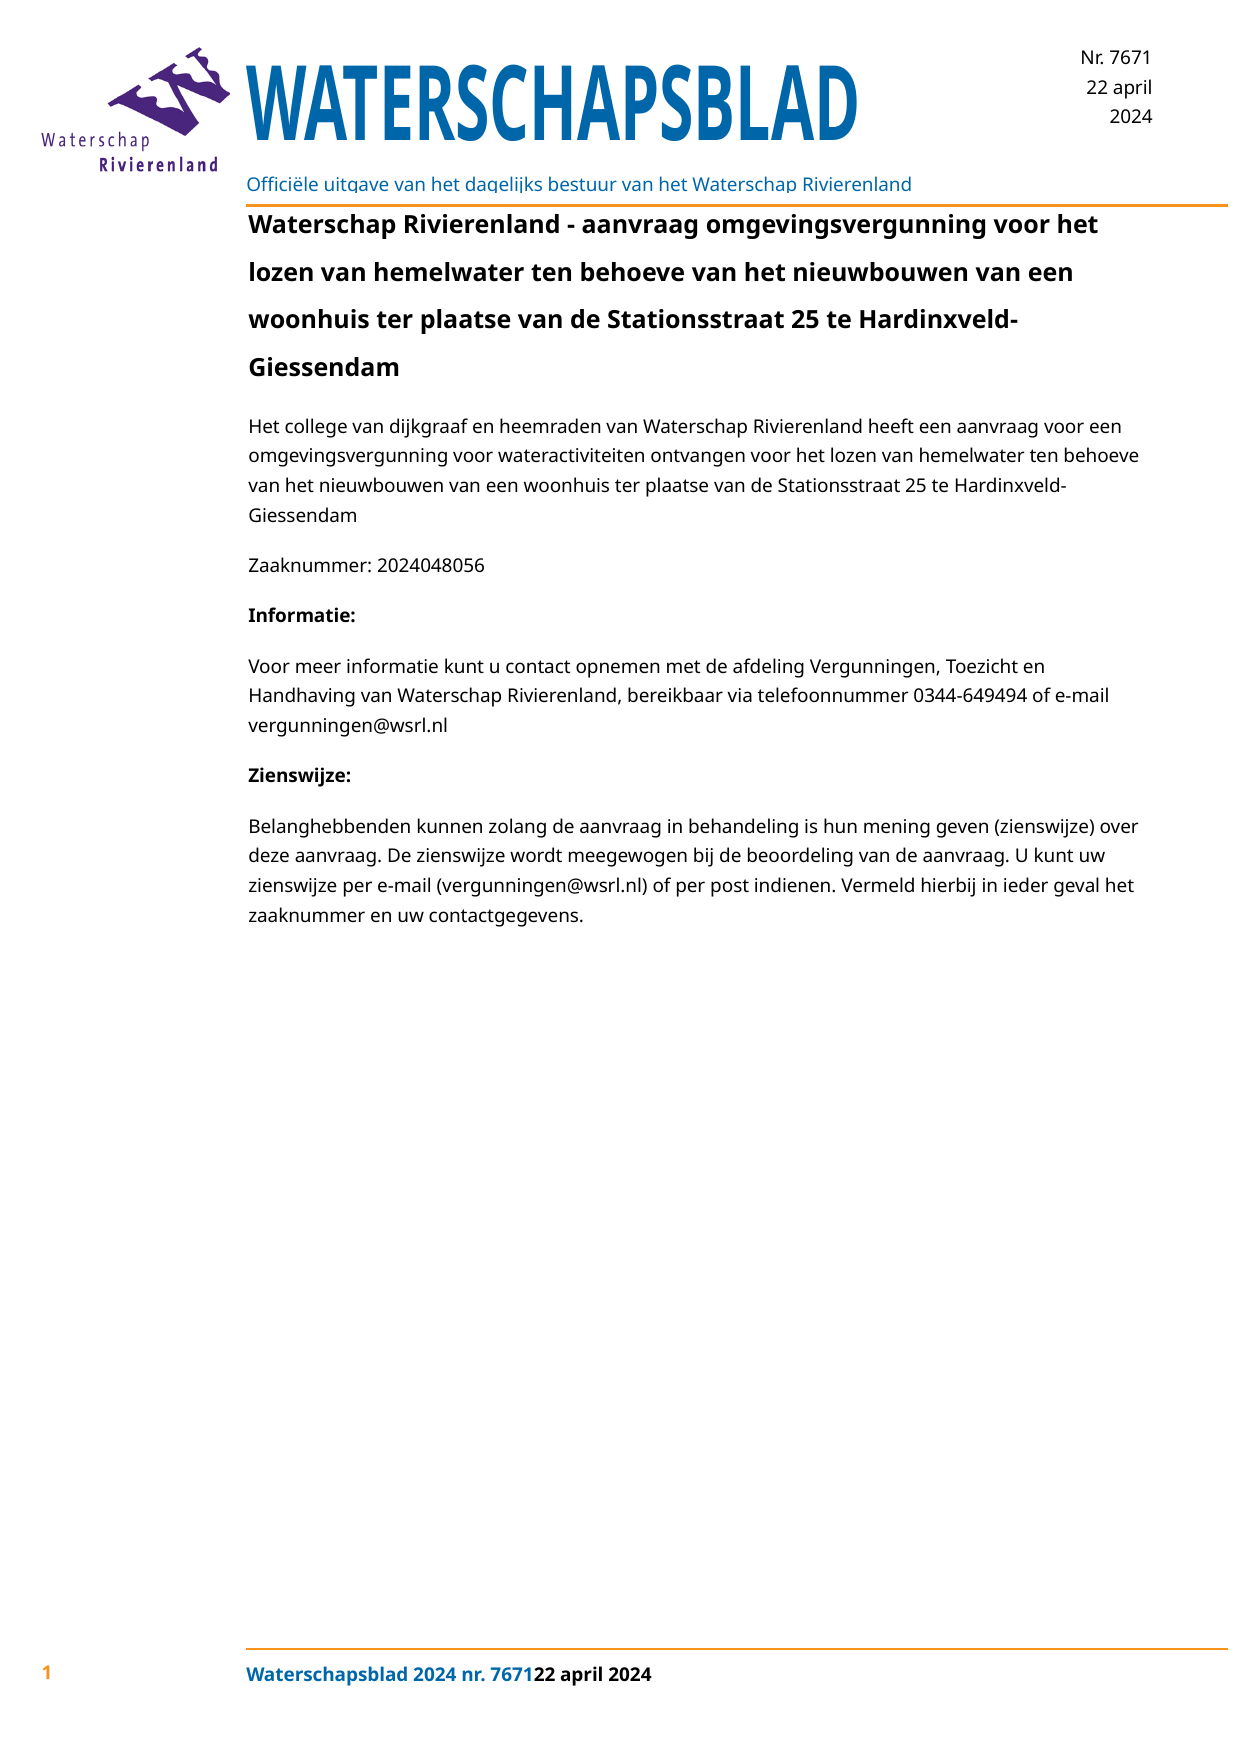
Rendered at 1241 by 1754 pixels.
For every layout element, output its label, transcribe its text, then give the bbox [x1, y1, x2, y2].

text Zaaknummer: 2024048056 [248, 552, 1152, 578]
text Informatie: [248, 603, 1152, 628]
text Belanghebbenden kunnen zolang de aanvraag in behandeling is hun mening geven (zienswijze) over deze aanvraag. De zienswijze wordt meegewogen bij de beoordeling van de aanvraag. U kunt uw zienswijze per e-mail (vergunningen@wsrl.nl) of per post indienen. Vermeld hierbij in ieder geval het zaaknummer en uw contactgegevens. [248, 813, 1152, 928]
text Voor meer informatie kunt u contact opnemen met de afdeling Vergunningen, Toezicht en Handhaving van Waterschap Rivierenland, bereikbaar via telefoonnummer 0344-649494 of e-mail vergunningen@wsrl.nl [248, 653, 1152, 738]
text Waterschap Rivierenland - aanvraag omgevingsvergunning voor het lozen van hemelwater ten behoeve van het nieuwbouwen van een woonhuis ter plaatse van de Stationsstraat 25 te Hardinxveld-Giessendam [248, 207, 1152, 384]
picture [41, 47, 231, 172]
text Het college van dijkgraaf en heemraden van Waterschap Rivierenland heeft een aanvraag voor een omgevingsvergunning voor wateractiviteiten ontvangen voor het lozen van hemelwater ten behoeve van het nieuwbouwen van een woonhuis ter plaatse van de Stationsstraat 25 te Hardinxveld-Giessendam [248, 413, 1152, 528]
text Zienswijze: [248, 763, 1152, 788]
